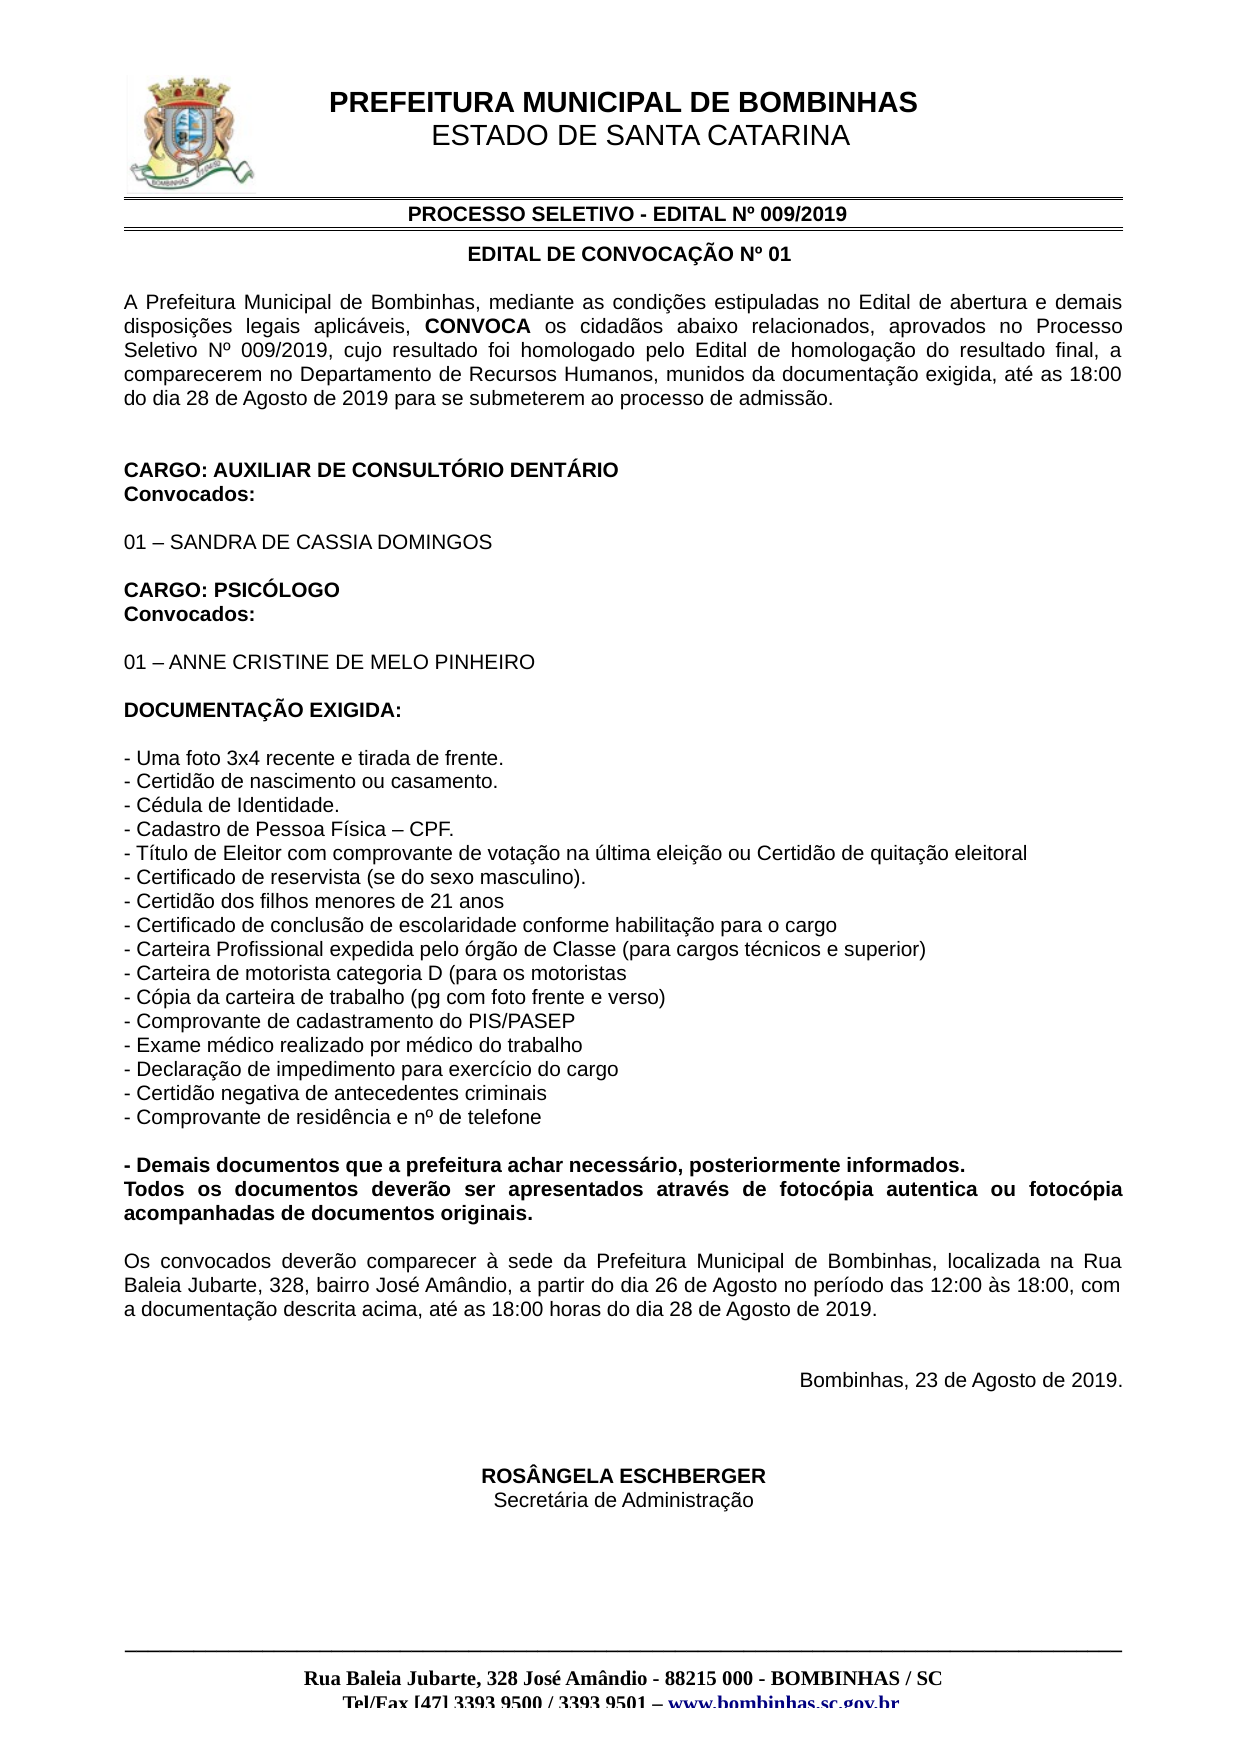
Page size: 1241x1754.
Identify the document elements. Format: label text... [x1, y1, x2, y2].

text CARGO: PSICÓLOGO [123, 578, 1123, 602]
text - Carteira Profissional expedida pelo órgão de Classe (para cargos técnicos e superior) [123, 937, 1123, 961]
text - Certificado de reservista (se do sexo masculino). [123, 865, 1123, 889]
text - Exame médico realizado por médico do trabalho [123, 1033, 1123, 1057]
text Bombinhas, 23 de Agosto de 2019. [123, 1368, 1123, 1392]
text - Comprovante de residência e nº de telefone [123, 1105, 1123, 1129]
text Secretária de Administração [123, 1488, 1123, 1512]
text ROSÂNGELA ESCHBERGER [123, 1464, 1123, 1488]
text EDITAL DE CONVOCAÇÃO Nº 01 [123, 242, 1123, 266]
text - Demais documentos que a prefeitura achar necessário, posteriormente informados. [123, 1153, 1123, 1177]
text 01 – SANDRA DE CASSIA DOMINGOS [123, 530, 1123, 554]
picture [126, 75, 257, 194]
text - Título de Eleitor com comprovante de votação na última eleição ou Certidão de quitação eleitoral [123, 841, 1123, 865]
text Os convocados deverão comparecer à sede da Prefeitura Municipal de Bombinhas, localizada na Rua Baleia Jubarte, 328, bairro José Amândio, a partir do dia 26 de Agosto no período das 12:00 às 18:00, com a documentação descrita acima, até as 18:00 horas do dia 28 de Agosto de 2019. [123, 1248, 1123, 1320]
text - Uma foto 3x4 recente e tirada de frente. [123, 745, 1123, 769]
text - Certidão dos filhos menores de 21 anos [123, 889, 1123, 913]
text - Cópia da carteira de trabalho (pg com foto frente e verso) [123, 985, 1123, 1009]
text Todos os documentos deverão ser apresentados através de fotocópia autentica ou fotocópia acompanhadas de documentos originais. [123, 1177, 1123, 1224]
text DOCUMENTAÇÃO EXIGIDA: [123, 697, 1123, 721]
text A Prefeitura Municipal de Bombinhas, mediante as condições estipuladas no Edital de abertura e demais disposições legais aplicáveis, CONVOCA os cidadãos abaixo relacionados, aprovados no Processo Seletivo Nº 009/2019, cujo resultado foi homologado pelo Edital de homologação do resultado final, a comparecerem no Departamento de Recursos Humanos, munidos da documentação exigida, até as 18:00 do dia 28 de Agosto de 2019 para se submeterem ao processo de admissão. [123, 290, 1123, 410]
text - Cadastro de Pessoa Física – CPF. [123, 817, 1123, 841]
text - Carteira de motorista categoria D (para os motoristas [123, 961, 1123, 985]
text 01 – ANNE CRISTINE DE MELO PINHEIRO [123, 649, 1123, 673]
text - Declaração de impedimento para exercício do cargo [123, 1057, 1123, 1081]
text Convocados: [123, 602, 1123, 626]
text CARGO: AUXILIAR DE CONSULTÓRIO DENTÁRIO [123, 458, 1123, 482]
text - Certificado de conclusão de escolaridade conforme habilitação para o cargo [123, 913, 1123, 937]
text - Cédula de Identidade. [123, 793, 1123, 817]
text PROCESSO SELETIVO - EDITAL Nº 009/2019 [123, 200, 1123, 230]
text - Certidão de nascimento ou casamento. [123, 769, 1123, 793]
text Convocados: [123, 482, 1123, 506]
text - Certidão negativa de antecedentes criminais [123, 1081, 1123, 1105]
text - Comprovante de cadastramento do PIS/PASEP [123, 1009, 1123, 1033]
